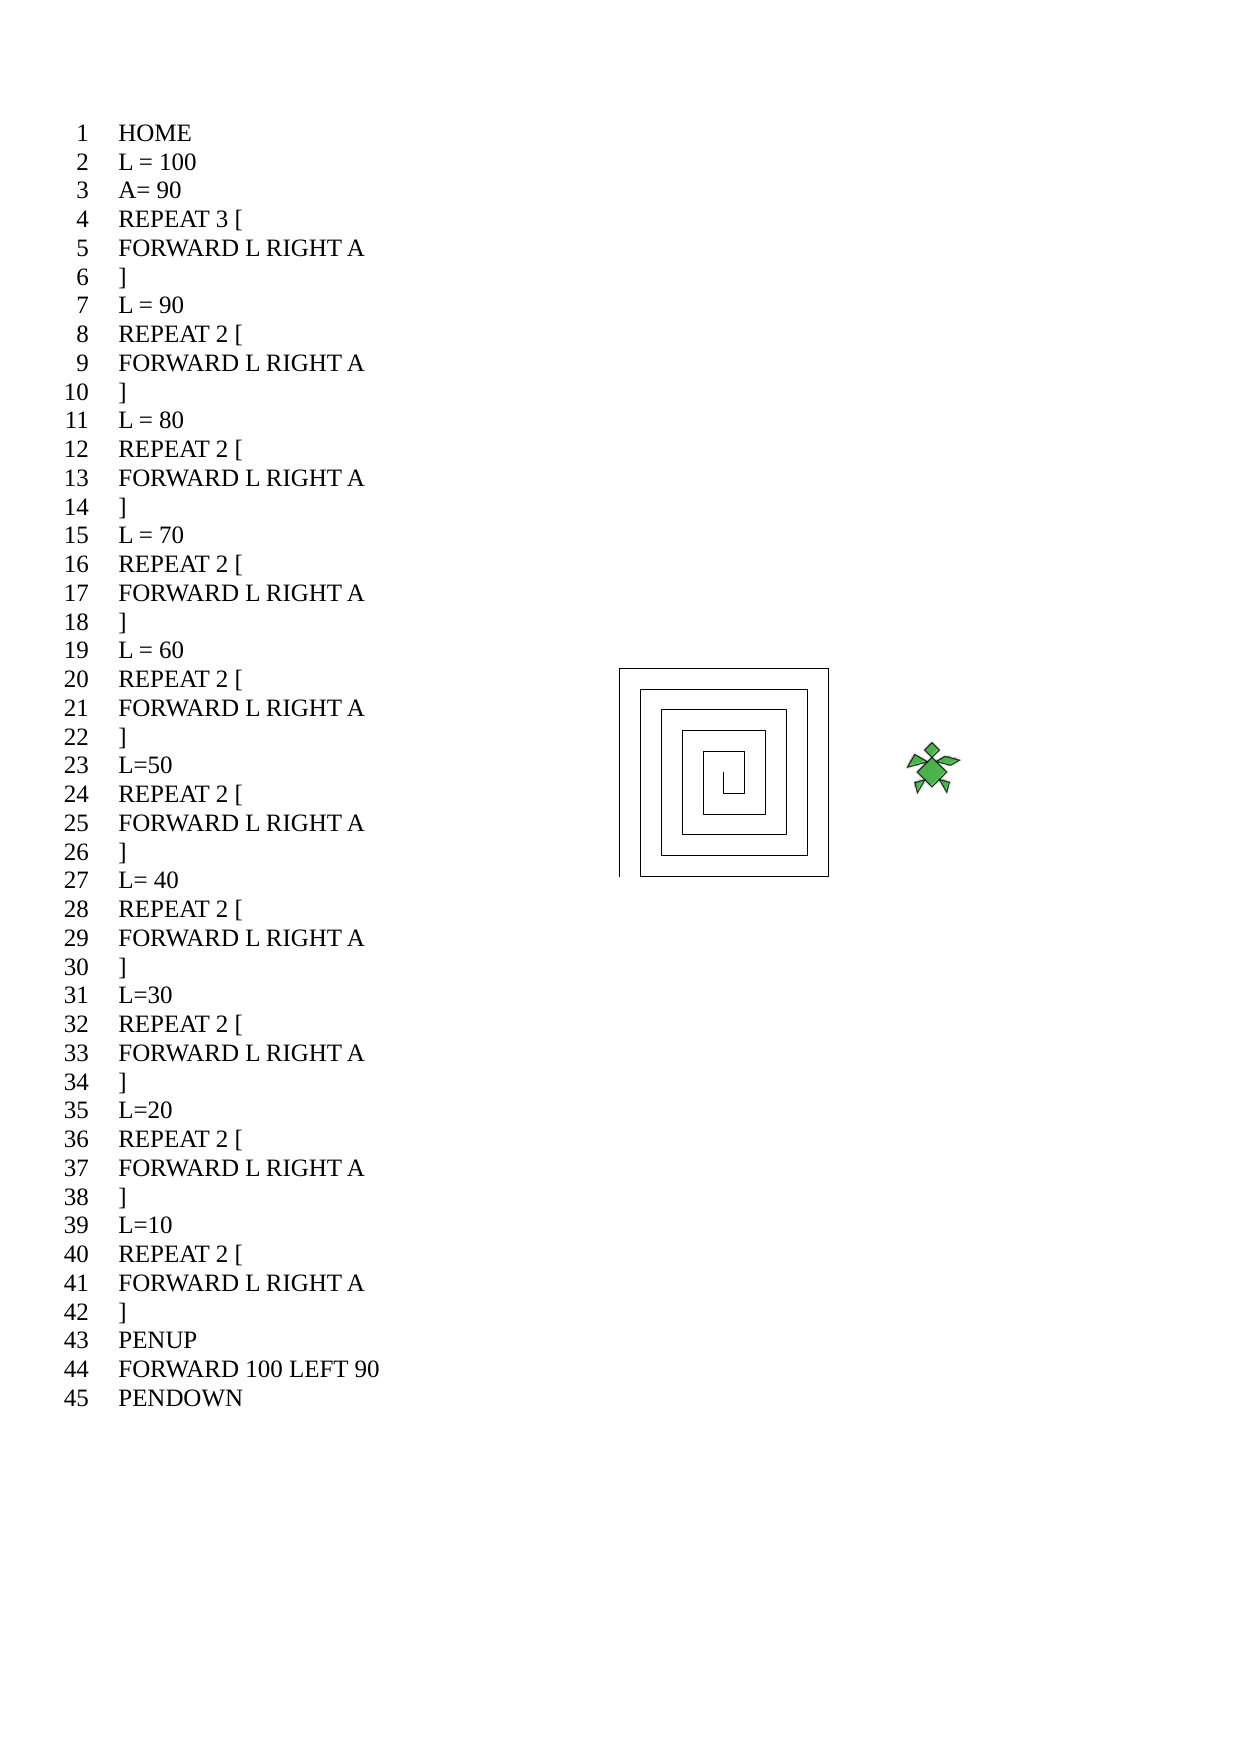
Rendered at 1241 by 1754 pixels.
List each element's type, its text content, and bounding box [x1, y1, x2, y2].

text REPEAT 2 [ [118, 1239, 1122, 1268]
text [766, 751, 786, 779]
text ] [118, 262, 1122, 291]
text FORWARD L RIGHT A [118, 808, 619, 837]
text FORWARD L RIGHT A [118, 463, 1122, 492]
text ] [118, 1297, 1122, 1326]
text FORWARD L RIGHT A [118, 923, 1122, 952]
text [745, 751, 765, 779]
text [620, 837, 640, 866]
text [641, 751, 661, 779]
text REPEAT 2 [ [118, 1124, 1122, 1153]
text [787, 722, 807, 751]
text L = 80 [118, 406, 1122, 434]
text [808, 808, 828, 837]
text ] [118, 722, 619, 751]
text [704, 752, 744, 779]
text [641, 837, 828, 866]
text FORWARD L RIGHT A [118, 233, 1122, 262]
text ] [118, 492, 1122, 521]
text L=20 [118, 1096, 1122, 1124]
text [620, 722, 640, 751]
text L = 70 [118, 521, 1122, 549]
text [662, 751, 682, 779]
text ] [118, 1067, 1122, 1096]
text [829, 837, 1122, 866]
text FORWARD L RIGHT A [118, 578, 1122, 607]
text [808, 779, 828, 808]
text [620, 751, 640, 779]
text [829, 722, 1122, 751]
text ] [118, 1182, 1122, 1211]
text L=10 [118, 1211, 1122, 1239]
text [662, 808, 807, 837]
text [829, 693, 1122, 722]
text [620, 693, 640, 722]
text FORWARD L RIGHT A [118, 348, 1122, 377]
text FORWARD L RIGHT A [118, 1038, 1122, 1067]
text [620, 779, 640, 808]
text [829, 808, 1122, 837]
text [641, 722, 661, 751]
text REPEAT 2 [ [118, 319, 1122, 348]
text [787, 779, 807, 808]
text HOME [118, 118, 1122, 147]
text [829, 779, 1122, 808]
text PENDOWN [118, 1383, 1122, 1412]
text [620, 808, 640, 837]
text ] [118, 607, 1122, 636]
text L = 100 [118, 147, 1122, 176]
text [808, 751, 828, 779]
text [641, 779, 661, 808]
text [662, 722, 786, 751]
text [829, 751, 928, 779]
text L=30 [118, 981, 1122, 1009]
text REPEAT 2 [ [118, 779, 619, 808]
text L = 90 [118, 291, 1122, 319]
text [766, 779, 786, 808]
text REPEAT 2 [ [118, 1009, 1122, 1038]
text [641, 808, 661, 837]
text [683, 779, 703, 808]
text L=50 [118, 751, 619, 779]
text A= 90 [118, 176, 1122, 204]
text [808, 722, 828, 751]
text [704, 779, 765, 808]
text REPEAT 2 [ [118, 664, 1122, 693]
text ] [118, 837, 619, 866]
text [641, 693, 807, 722]
text [787, 751, 807, 779]
text REPEAT 2 [ [118, 894, 1122, 923]
text [935, 751, 1122, 779]
text [662, 779, 682, 808]
text ] [118, 377, 1122, 406]
text [683, 751, 703, 779]
text REPEAT 2 [ [118, 434, 1122, 463]
text FORWARD L RIGHT A [118, 1268, 1122, 1297]
text FORWARD L RIGHT A [118, 693, 619, 722]
text L = 60 [118, 636, 1122, 664]
text REPEAT 3 [ [118, 204, 1122, 233]
text ] [118, 952, 1122, 981]
text [808, 693, 828, 722]
text L= 40 [118, 866, 1122, 894]
text FORWARD 100 LEFT 90 [118, 1354, 1122, 1383]
text REPEAT 2 [ [118, 549, 1122, 578]
text PENUP [118, 1326, 1122, 1354]
text FORWARD L RIGHT A [118, 1153, 1122, 1182]
